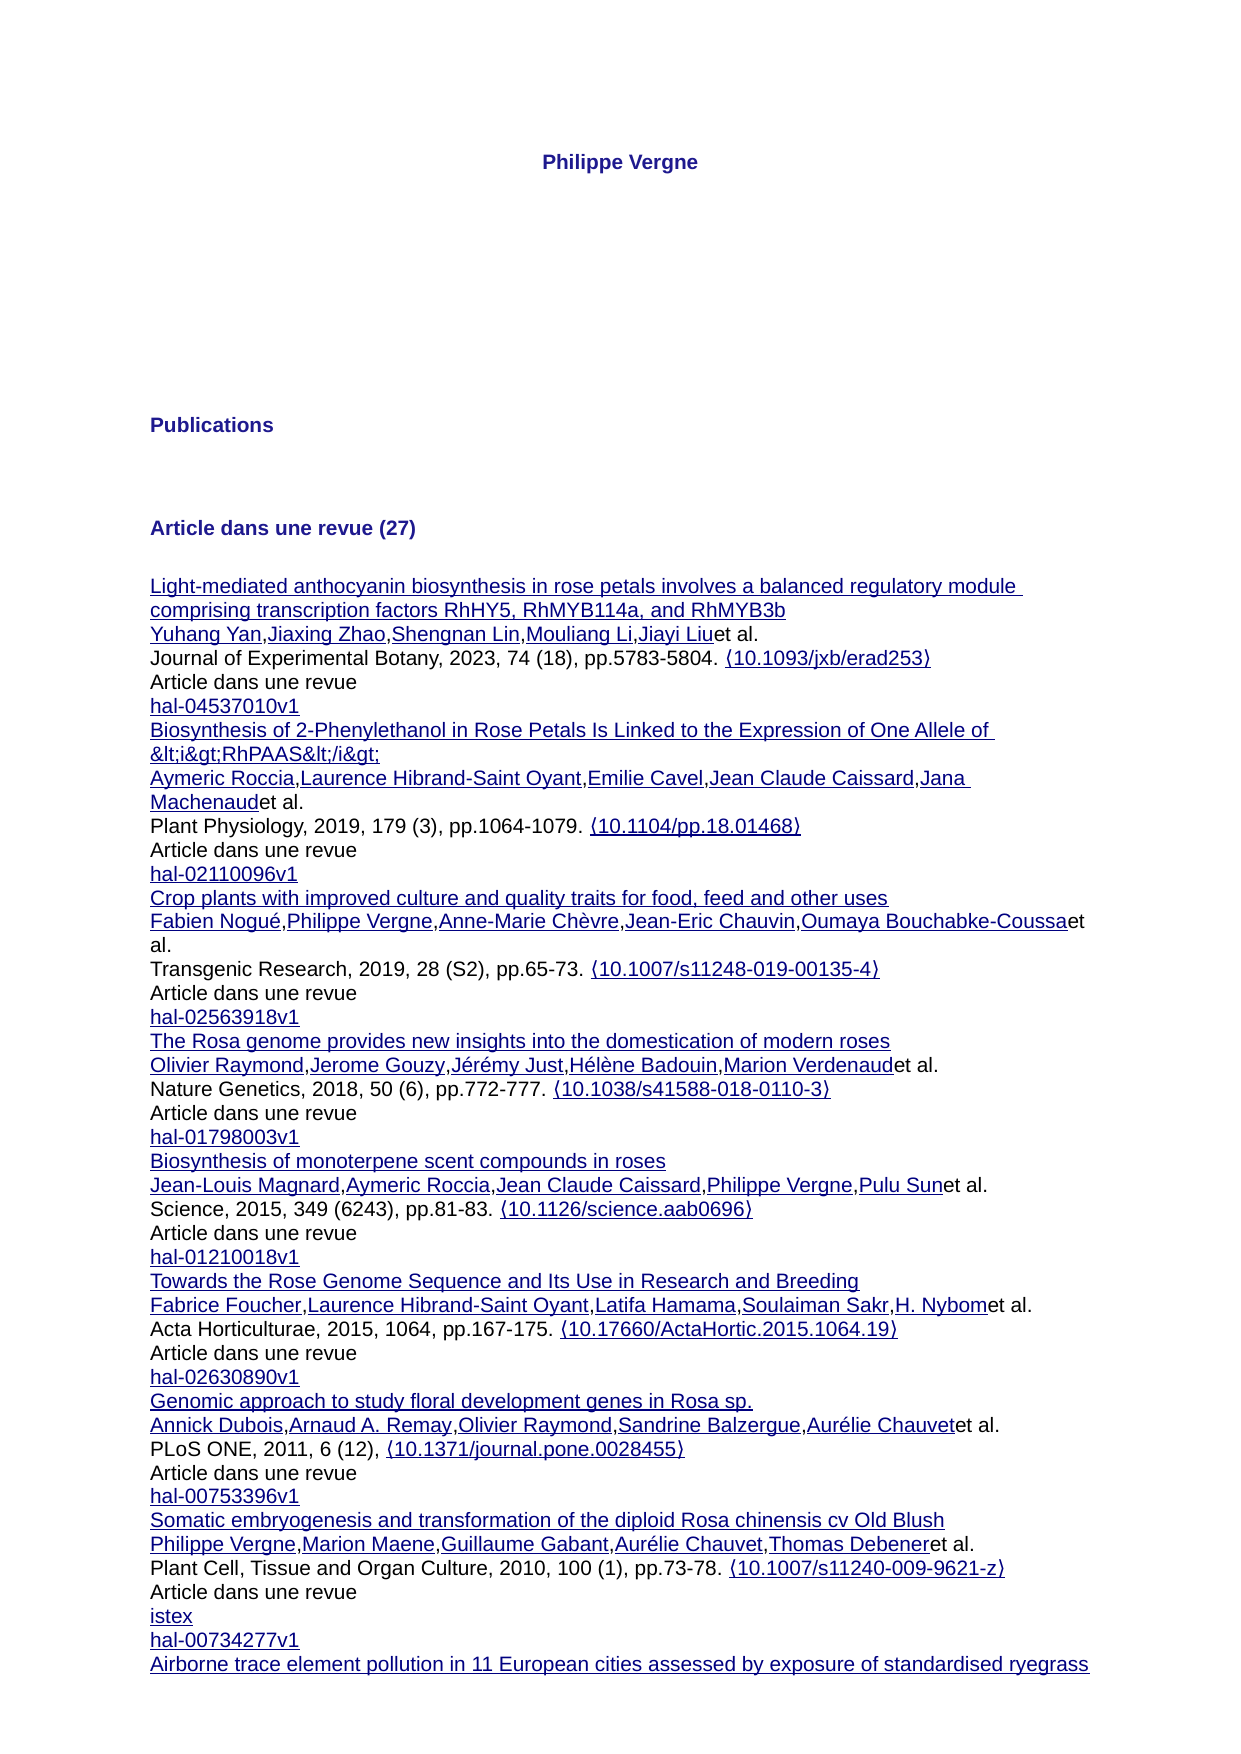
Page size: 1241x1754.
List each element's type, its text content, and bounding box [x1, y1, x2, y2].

table_cell Biosynthesis of 2-Phenylethanol in Rose Petals Is Linked to the Expression of One Allele of &lt;i&gt;RhPAAS&lt;/i&gt; Aymeric Roccia,Laurence Hibrand-Saint Oyant,Emilie Cavel,Jean Claude Caissard,Jana Machenaudet al. Plant Physiology, 2019, 179 (3), pp.1064-1079. ⟨10.1104/pp.18.01468⟩ Article dans une revue hal-02110096v1 [150, 718, 1090, 885]
table_cell Crop plants with improved culture and quality traits for food, feed and other uses Fabien Nogué,Philippe Vergne,Anne-Marie Chèvre,Jean-Eric Chauvin,Oumaya Bouchabke-Coussaet al. Transgenic Research, 2019, 28 (S2), pp.65-73. ⟨10.1007/s11248-019-00135-4⟩ Article dans une revue hal-02563918v1 [150, 885, 1090, 1029]
table_header Light-mediated anthocyanin biosynthesis in rose petals involves a balanced regulatory module comprising transcription factors RhHY5, RhMYB114a, and RhMYB3b Yuhang Yan,Jiaxing Zhao,Shengnan Lin,Mouliang Li,Jiayi Liuet al. Journal of Experimental Botany, 2023, 74 (18), pp.5783-5804. ⟨10.1093/jxb/erad253⟩ Article dans une revue hal-04537010v1 [150, 574, 1090, 718]
table_cell Genomic approach to study floral development genes in Rosa sp. Annick Dubois,Arnaud A. Remay,Olivier Raymond,Sandrine Balzergue,Aurélie Chauvetet al. PLoS ONE, 2011, 6 (12), ⟨10.1371/journal.pone.0028455⟩ Article dans une revue hal-00753396v1 [150, 1389, 1090, 1508]
table_cell Biosynthesis of monoterpene scent compounds in roses Jean-Louis Magnard,Aymeric Roccia,Jean Claude Caissard,Philippe Vergne,Pulu Sunet al. Science, 2015, 349 (6243), pp.81-83. ⟨10.1126/science.aab0696⟩ Article dans une revue hal-01210018v1 [150, 1149, 1090, 1269]
table_cell Airborne trace element pollution in 11 European cities assessed by exposure of standardised ryegrass [150, 1652, 1090, 1673]
table_cell The Rosa genome provides new insights into the domestication of modern roses Olivier Raymond,Jerome Gouzy,Jérémy Just,Hélène Badouin,Marion Verdenaudet al. Nature Genetics, 2018, 50 (6), pp.772-777. ⟨10.1038/s41588-018-0110-3⟩ Article dans une revue hal-01798003v1 [150, 1029, 1090, 1149]
subtitle Philippe Vergne [150, 150, 1090, 174]
table_cell Towards the Rose Genome Sequence and Its Use in Research and Breeding Fabrice Foucher,Laurence Hibrand-Saint Oyant,Latifa Hamama,Soulaiman Sakr,H. Nybomet al. Acta Horticulturae, 2015, 1064, pp.167-175. ⟨10.17660/ActaHortic.2015.1064.19⟩ Article dans une revue hal-02630890v1 [150, 1269, 1090, 1388]
subtitle Article dans une revue (27) [150, 516, 1090, 539]
table_cell Somatic embryogenesis and transformation of the diploid Rosa chinensis cv Old Blush Philippe Vergne,Marion Maene,Guillaume Gabant,Aurélie Chauvet,Thomas Debeneret al. Plant Cell, Tissue and Organ Culture, 2010, 100 (1), pp.73-78. ⟨10.1007/s11240-009-9621-z⟩ Article dans une revue istex hal-00734277v1 [150, 1508, 1090, 1652]
subtitle Publications [150, 412, 1090, 436]
